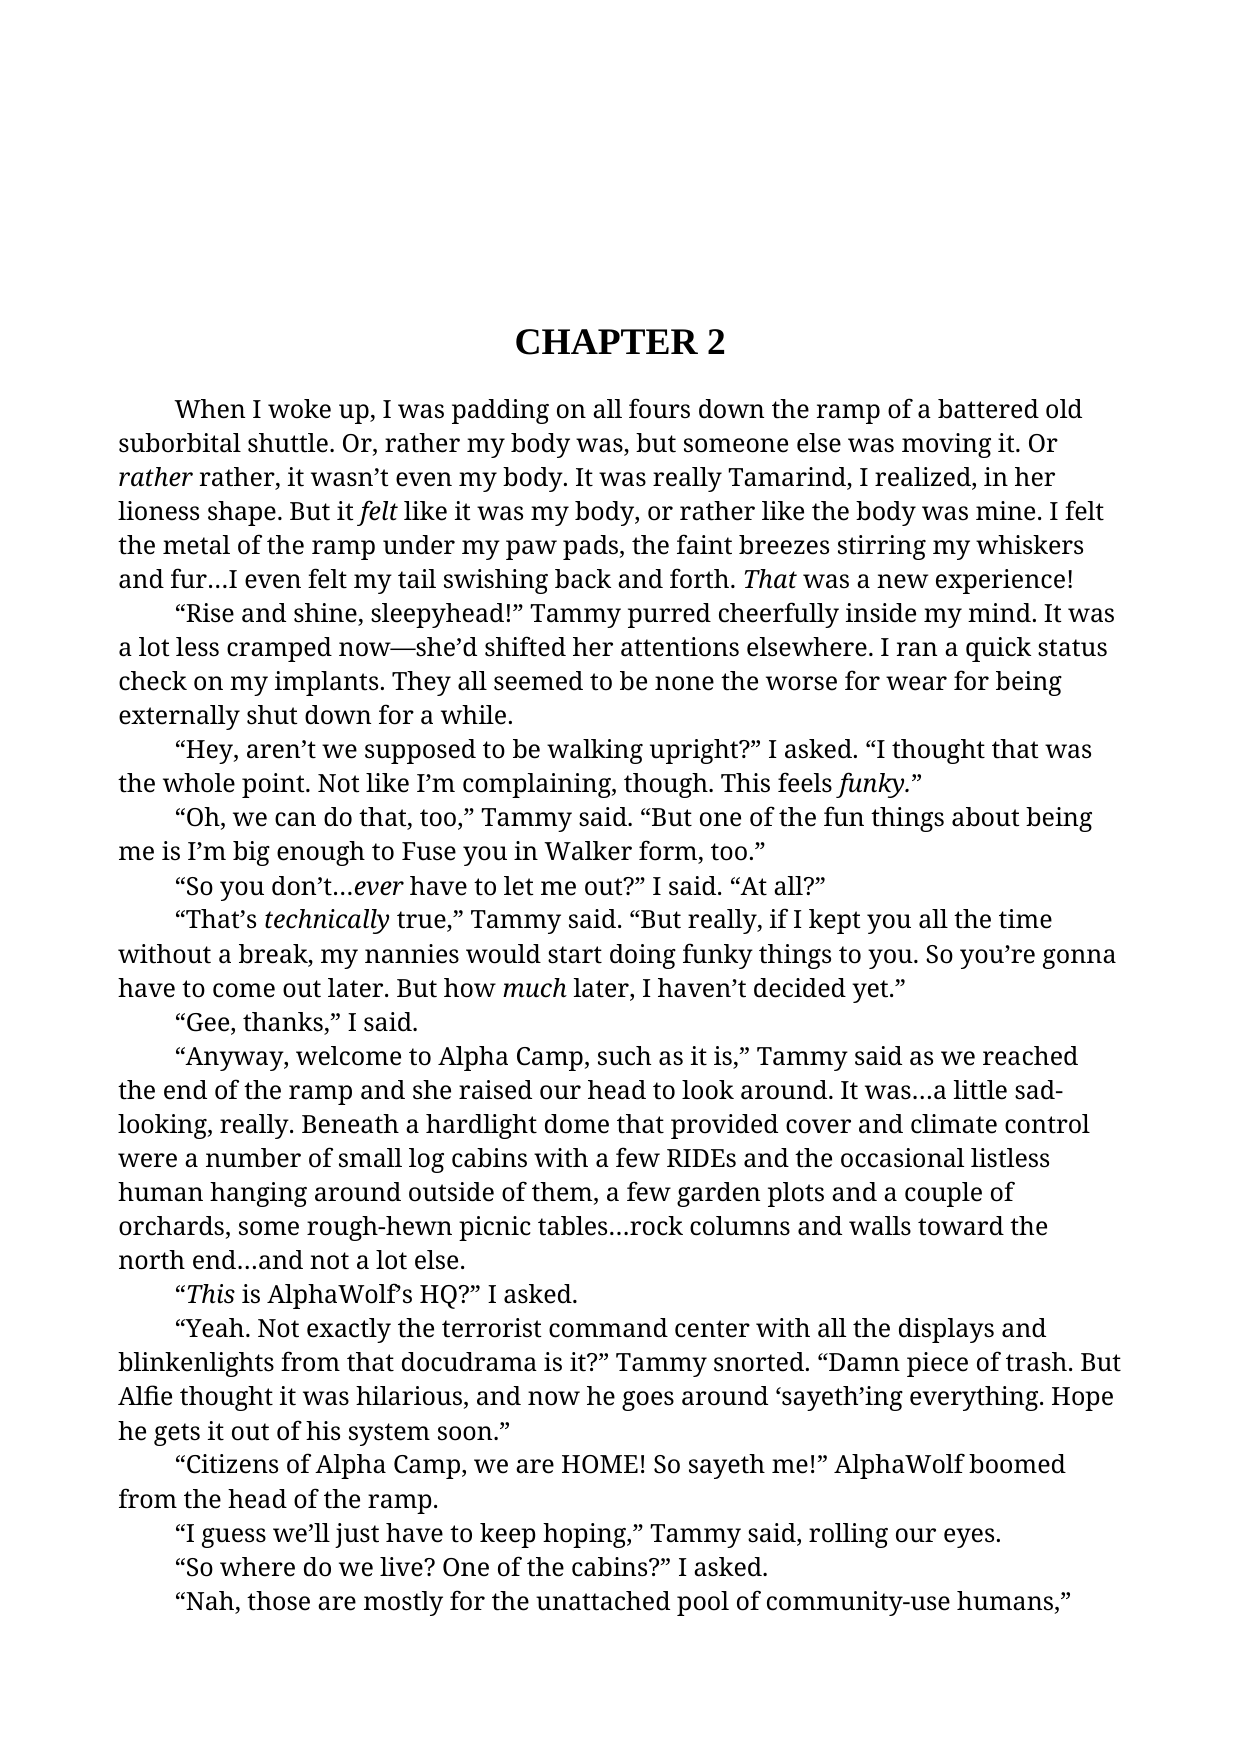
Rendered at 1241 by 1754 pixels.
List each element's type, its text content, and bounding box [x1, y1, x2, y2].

text “So you don’t…ever have to let me out?” I said. “At all?” [118, 868, 1122, 902]
text “Gee, thanks,” I said. [118, 1004, 1122, 1038]
text When I woke up, I was padding on all fours down the ramp of a battered old suborbital shuttle. Or, rather my body was, but someone else was moving it. Or rather rather, it wasn’t even my body. It was really Tamarind, I realized, in her lioness shape. But it felt like it was my body, or rather like the body was mine. I felt the metal of the ramp under my paw pads, the faint breezes stirring my whiskers and fur…I even felt my tail swishing back and forth. That was a new experience! [118, 391, 1122, 596]
text “That’s technically true,” Tammy said. “But really, if I kept you all the time without a break, my nannies would start doing funky things to you. So you’re gonna have to come out later. But how much later, I haven’t decided yet.” [118, 902, 1122, 1004]
text “Yeah. Not exactly the terrorist command center with all the displays and blinkenlights from that docudrama is it?” Tammy snorted. “Damn piece of trash. But Alfie thought it was hilarious, and now he goes around ‘sayeth’ing everything. Hope he gets it out of his system soon.” [118, 1311, 1122, 1447]
text “Rise and shine, sleepyhead!” Tammy purred cheerfully inside my mind. It was a lot less cramped now—she’d shifted her attentions elsewhere. I ran a quick status check on my implants. They all seemed to be none the worse for wear for being externally shut down for a while. [118, 596, 1122, 732]
text “I guess we’ll just have to keep hoping,” Tammy said, rolling our eyes. [118, 1515, 1122, 1549]
text “Citizens of Alpha Camp, we are HOME! So sayeth me!” AlphaWolf boomed from the head of the ramp. [118, 1447, 1122, 1515]
text “Nah, those are mostly for the unattached pool of community-use humans,” [118, 1583, 1122, 1617]
text CHAPTER 2 [118, 319, 1122, 362]
text “This is AlphaWolf’s HQ?” I asked. [118, 1277, 1122, 1311]
text “So where do we live? One of the cabins?” I asked. [118, 1549, 1122, 1583]
text “Oh, we can do that, too,” Tammy said. “But one of the fun things about being me is I’m big enough to Fuse you in Walker form, too.” [118, 800, 1122, 868]
text “Anyway, welcome to Alpha Camp, such as it is,” Tammy said as we reached the end of the ramp and she raised our head to look around. It was…a little sad-looking, really. Beneath a hardlight dome that provided cover and climate control were a number of small log cabins with a few RIDEs and the occasional listless human hanging around outside of them, a few garden plots and a couple of orchards, some rough-hewn picnic tables…rock columns and walls toward the north end…and not a lot else. [118, 1038, 1122, 1277]
text “Hey, aren’t we supposed to be walking upright?” I asked. “I thought that was the whole point. Not like I’m complaining, though. This feels funky.” [118, 732, 1122, 800]
